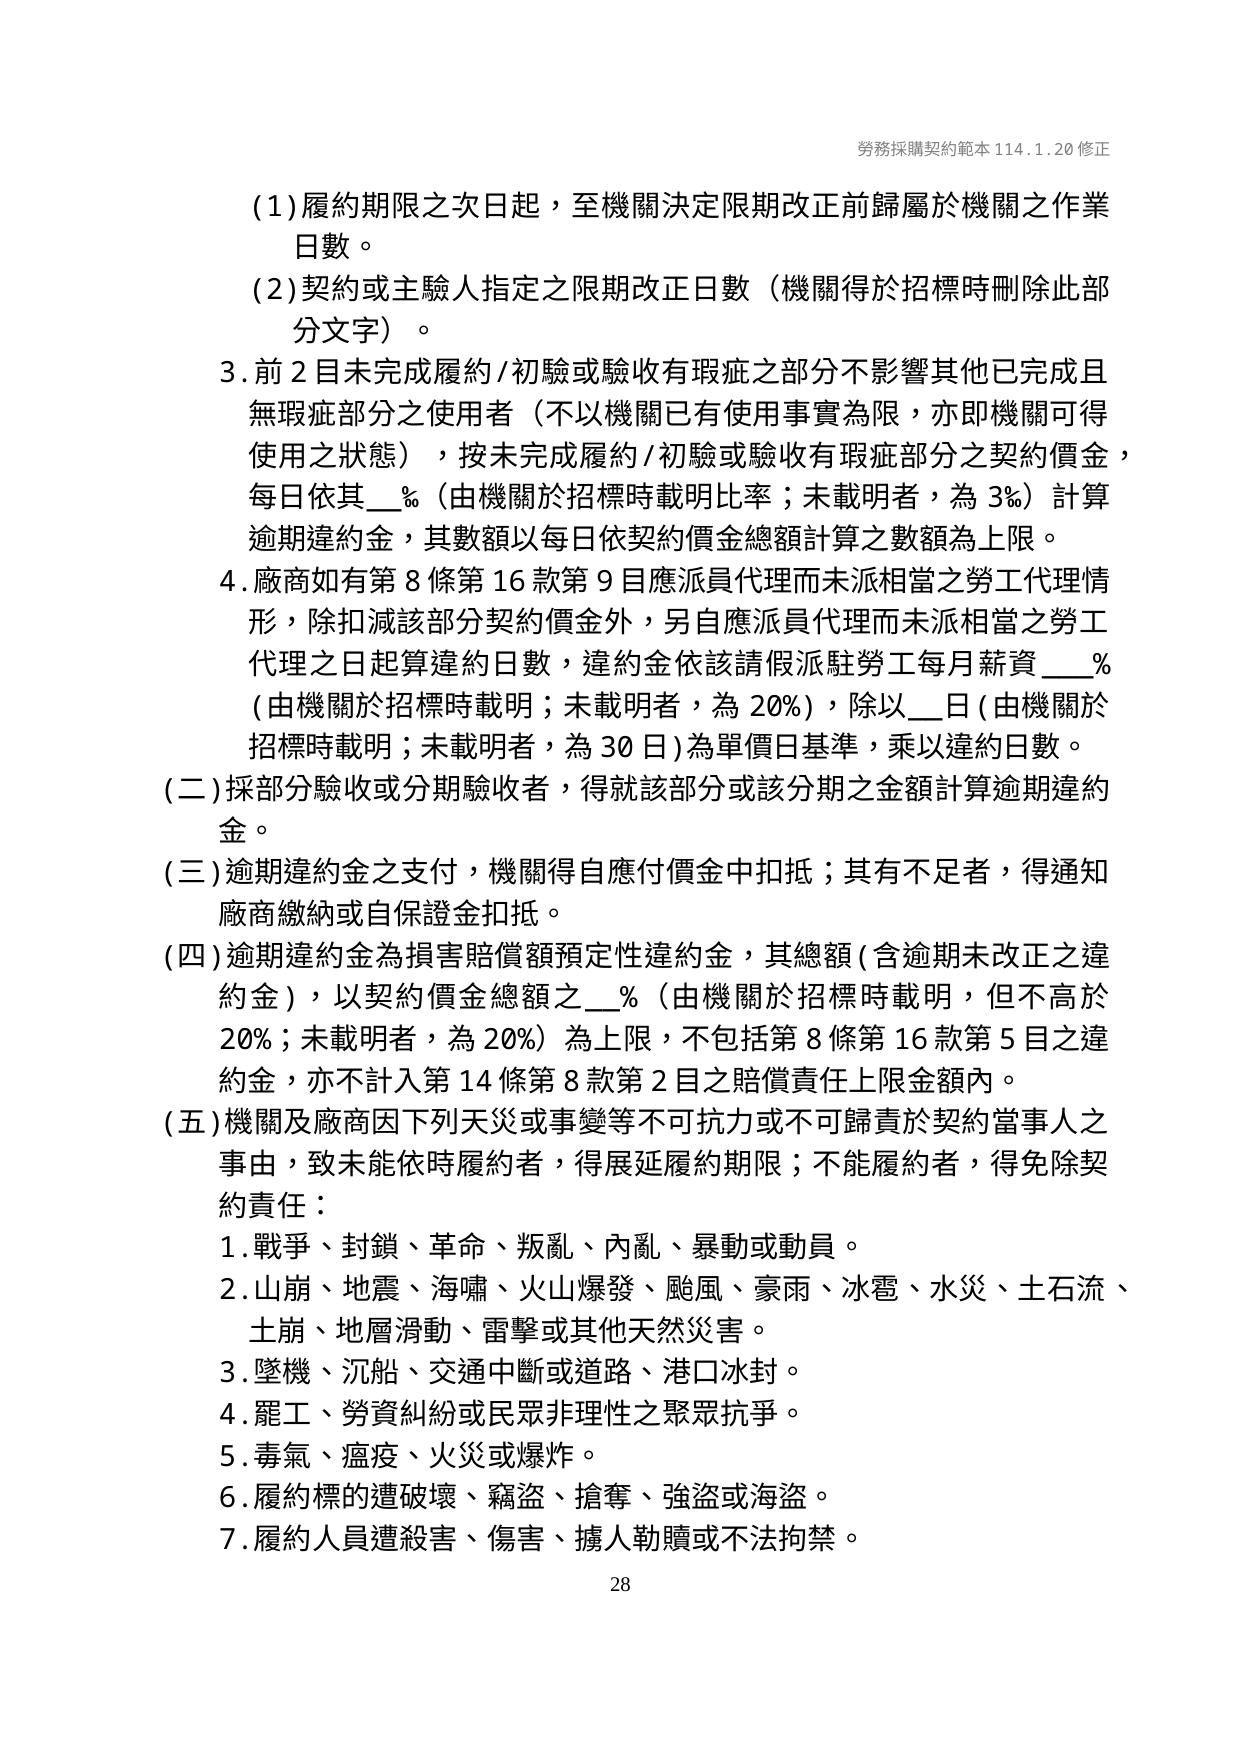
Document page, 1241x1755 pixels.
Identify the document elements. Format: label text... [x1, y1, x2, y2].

text (三)逾期違約金之支付，機關得自應付價金中扣抵；其有不足者，得通知廠商繳納或自保證金扣抵。 [159, 849, 1110, 933]
text (四)逾期違約金為損害賠償額預定性違約金，其總額(含逾期未改正之違約金)，以契約價金總額之__%（由機關於招標時載明，但不高於20%；未載明者，為20%）為上限，不包括第8條第16款第5目之違約金，亦不計入第14條第8款第2目之賠償責任上限金額內。 [159, 933, 1110, 1099]
text 5.毒氣、瘟疫、火災或爆炸。 [218, 1433, 1108, 1474]
text (二)採部分驗收或分期驗收者，得就該部分或該分期之金額計算逾期違約金。 [159, 766, 1110, 849]
text 1.戰爭、封鎖、革命、叛亂、內亂、暴動或動員。 [218, 1224, 1108, 1266]
text 4.廠商如有第8條第16款第9目應派員代理而未派相當之勞工代理情形，除扣減該部分契約價金外，另自應派員代理而未派相當之勞工代理之日起算違約日數，違約金依該請假派駐勞工每月薪資___%(由機關於招標時載明；未載明者，為20%)，除以__日(由機關於招標時載明；未載明者，為30日)為單價日基準，乘以違約日數。 [218, 558, 1110, 766]
text 6.履約標的遭破壞、竊盜、搶奪、強盜或海盜。 [218, 1474, 1108, 1516]
text (1)履約期限之次日起，至機關決定限期改正前歸屬於機關之作業日數。 [248, 183, 1110, 266]
text (五)機關及廠商因下列天災或事變等不可抗力或不可歸責於契約當事人之事由，致未能依時履約者，得展延履約期限；不能履約者，得免除契約責任： [159, 1099, 1110, 1224]
text 7.履約人員遭殺害、傷害、擄人勒贖或不法拘禁。 [218, 1516, 1108, 1558]
text 2.山崩、地震、海嘯、火山爆發、颱風、豪雨、冰雹、水災、土石流、土崩、地層滑動、雷擊或其他天然災害。 [218, 1266, 1108, 1349]
text 3.墜機、沉船、交通中斷或道路、港口冰封。 [218, 1349, 1108, 1391]
text 3.前2目未完成履約/初驗或驗收有瑕疵之部分不影響其他已完成且無瑕疵部分之使用者（不以機關已有使用事實為限，亦即機關可得使用之狀態），按未完成履約/初驗或驗收有瑕疵部分之契約價金，每日依其__‰（由機關於招標時載明比率；未載明者，為3‰）計算逾期違約金，其數額以每日依契約價金總額計算之數額為上限。 [218, 349, 1110, 558]
text (2)契約或主驗人指定之限期改正日數（機關得於招標時刪除此部分文字）。 [248, 266, 1110, 349]
text 4.罷工、勞資糾紛或民眾非理性之聚眾抗爭。 [218, 1391, 1108, 1433]
